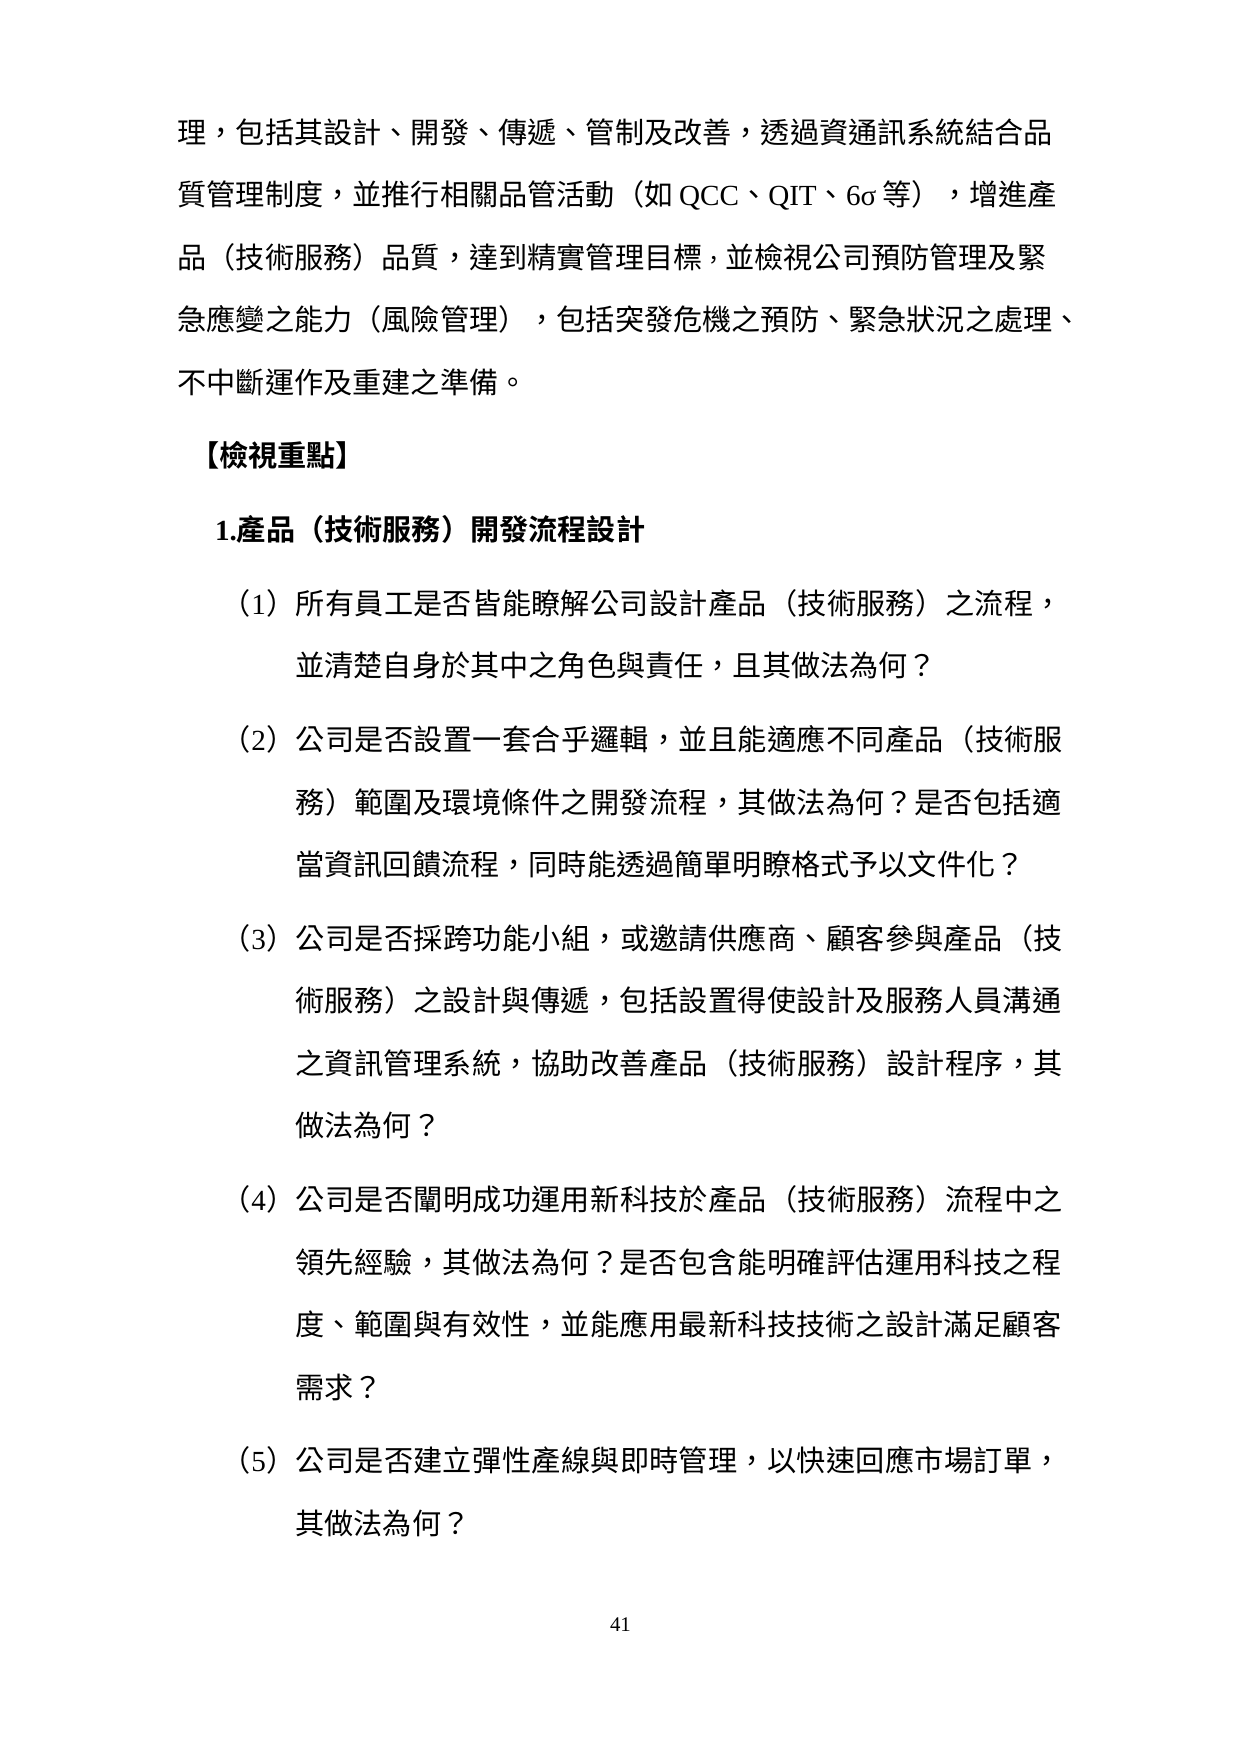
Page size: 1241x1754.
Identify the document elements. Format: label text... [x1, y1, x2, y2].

text （2）公司是否設置一套合乎邏輯，並且能適應不同產品（技術服務）範圍及環境條件之開發流程，其做法為何？是否包括適當資訊回饋流程，同時能透過簡單明瞭格式予以文件化？ [222, 696, 1063, 884]
text （4）公司是否闡明成功運用新科技於產品（技術服務）流程中之領先經驗，其做法為何？是否包含能明確評估運用科技之程度、範圍與有效性，並能應用最新科技技術之設計滿足顧客需求？ [222, 1156, 1063, 1406]
text （3）公司是否採跨功能小組，或邀請供應商、顧客參與產品（技術服務）之設計與傳遞，包括設置得使設計及服務人員溝通之資訊管理系統，協助改善產品（技術服務）設計程序，其做法為何？ [222, 895, 1063, 1145]
text 公司依據使命、願景及整體策略目標（包括改善市場規模與營運績效），有系統地針對創造產品（技術服務）核心價值之流程進行管理，包括其設計、開發、傳遞、管制及改善，透過資通訊系統結合品質管理制度，並推行相關品管活動（如QCC、QIT、6σ等），增進產品（技術服務）品質，達到精實管理目標，並檢視公司預防管理及緊急應變之能力（風險管理），包括突發危機之預防、緊急狀況之處理、不中斷運作及重建之準備。 [177, 89, 1063, 401]
text 【檢視重點】 [190, 412, 1063, 475]
text （1）所有員工是否皆能瞭解公司設計產品（技術服務）之流程，並清楚自身於其中之角色與責任，且其做法為何？ [222, 560, 1063, 685]
text 1.產品（技術服務）開發流程設計 [215, 486, 1063, 549]
text （5）公司是否建立彈性產線與即時管理，以快速回應市場訂單，其做法為何？ [222, 1417, 1063, 1542]
